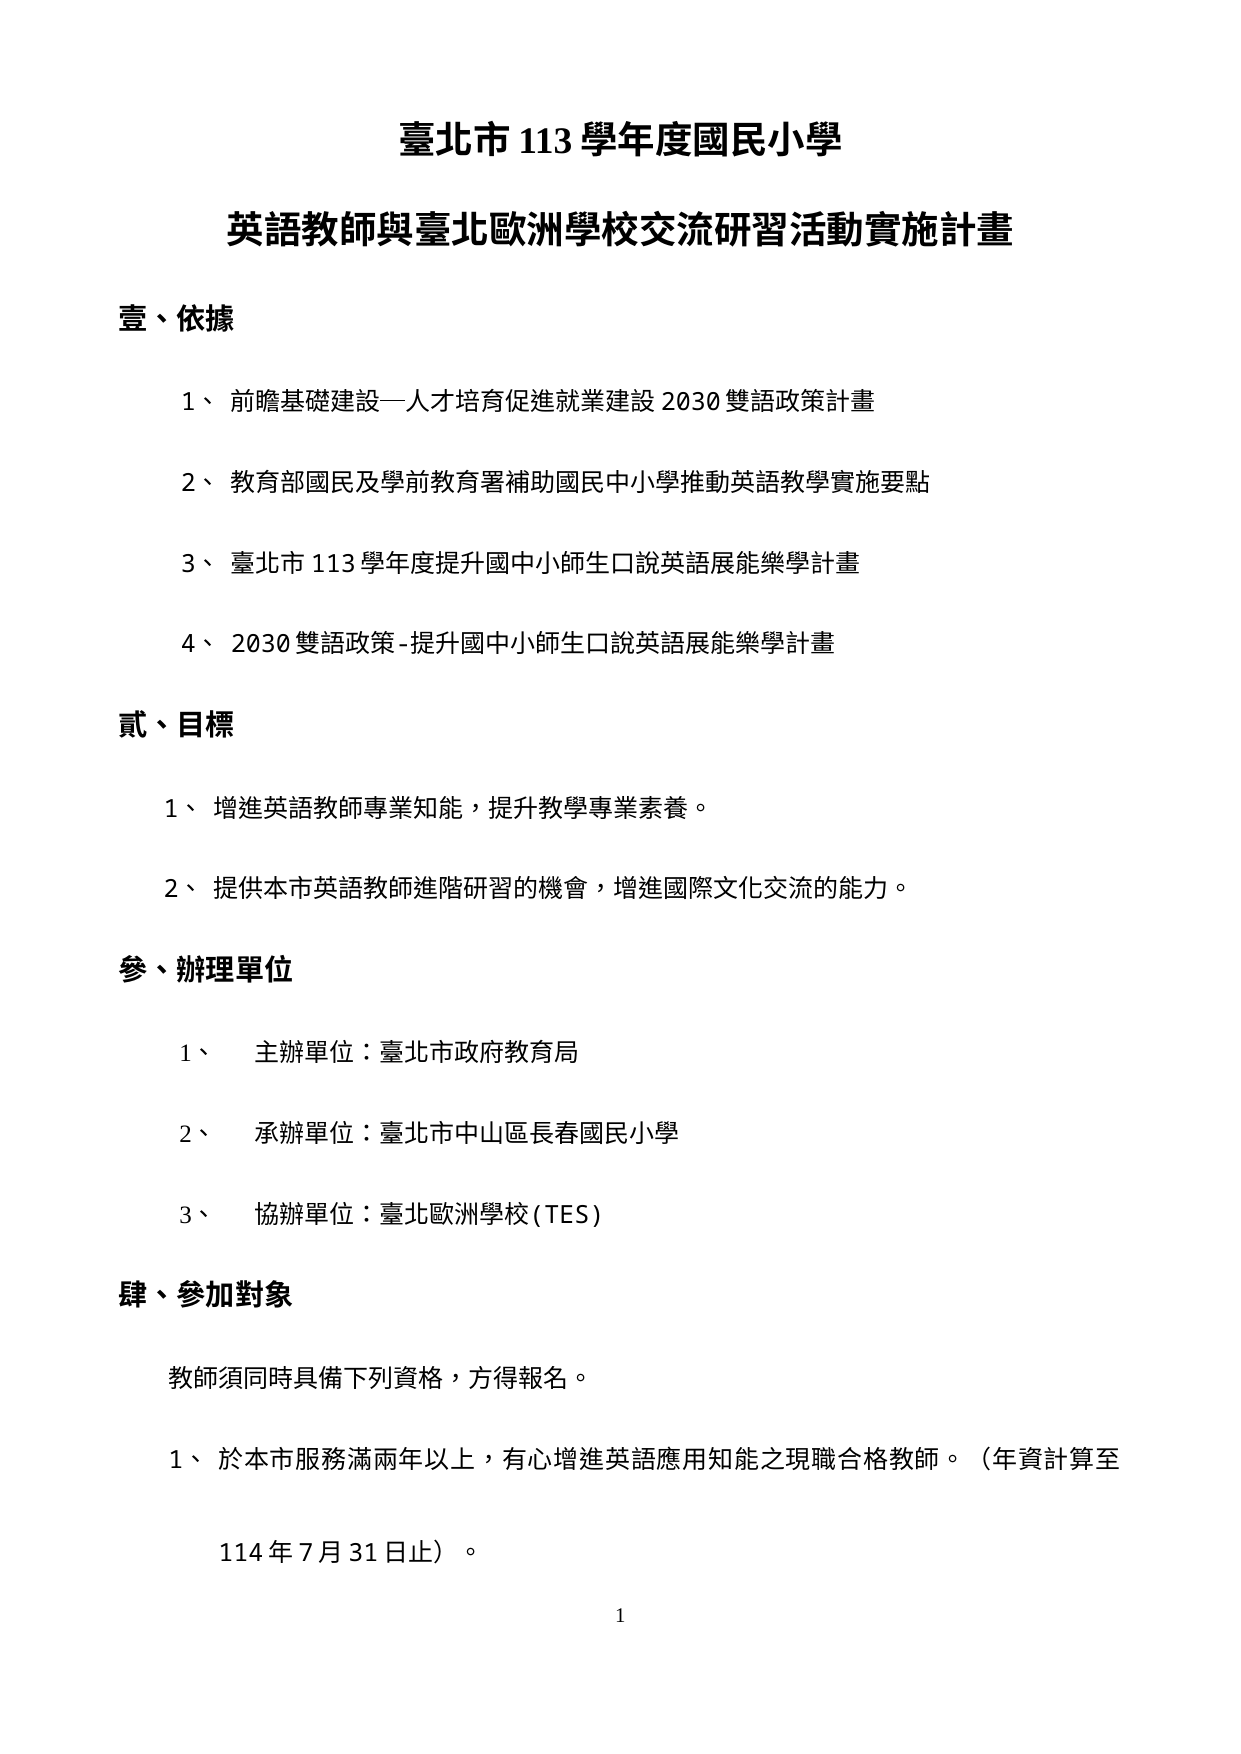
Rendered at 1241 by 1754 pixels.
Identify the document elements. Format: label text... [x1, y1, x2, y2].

list 2030雙語政策-提升國中小師生口說英語展能樂學計畫 [181, 600, 1122, 663]
list 教育部國民及學前教育署補助國民中小學推動英語教學實施要點 [181, 439, 1122, 501]
list 承辦單位：臺北市中山區長春國民小學 [179, 1090, 1122, 1152]
text 教師須同時具備下列資格，方得報名。 [168, 1335, 1122, 1397]
list 主辦單位：臺北市政府教育局 [179, 1009, 1122, 1072]
list 臺北市113學年度提升國中小師生口說英語展能樂學計畫 [181, 519, 1122, 582]
list 前瞻基礎建設─人才培育促進就業建設2030雙語政策計畫 [181, 358, 1122, 421]
subtitle 臺北市113學年度國民小學 [118, 96, 1122, 158]
list 增進英語教師專業知能，提升教學專業素養。 [163, 764, 1122, 827]
list 於本市服務滿兩年以上，有心增進英語應用知能之現職合格教師。（年資計算至114年7月31日止）。 [168, 1416, 1122, 1572]
text 貳、目標 [118, 681, 1122, 743]
text 肆、參加對象 [118, 1251, 1122, 1314]
text 參、辦理單位 [118, 926, 1122, 988]
list 協辦單位：臺北歐洲學校(TES) [179, 1171, 1122, 1233]
subtitle 英語教師與臺北歐洲學校交流研習活動實施計畫 [118, 185, 1122, 248]
list 提供本市英語教師進階研習的機會，增進國際文化交流的能力。 [163, 845, 1122, 908]
text 壹、依據 [118, 275, 1122, 337]
